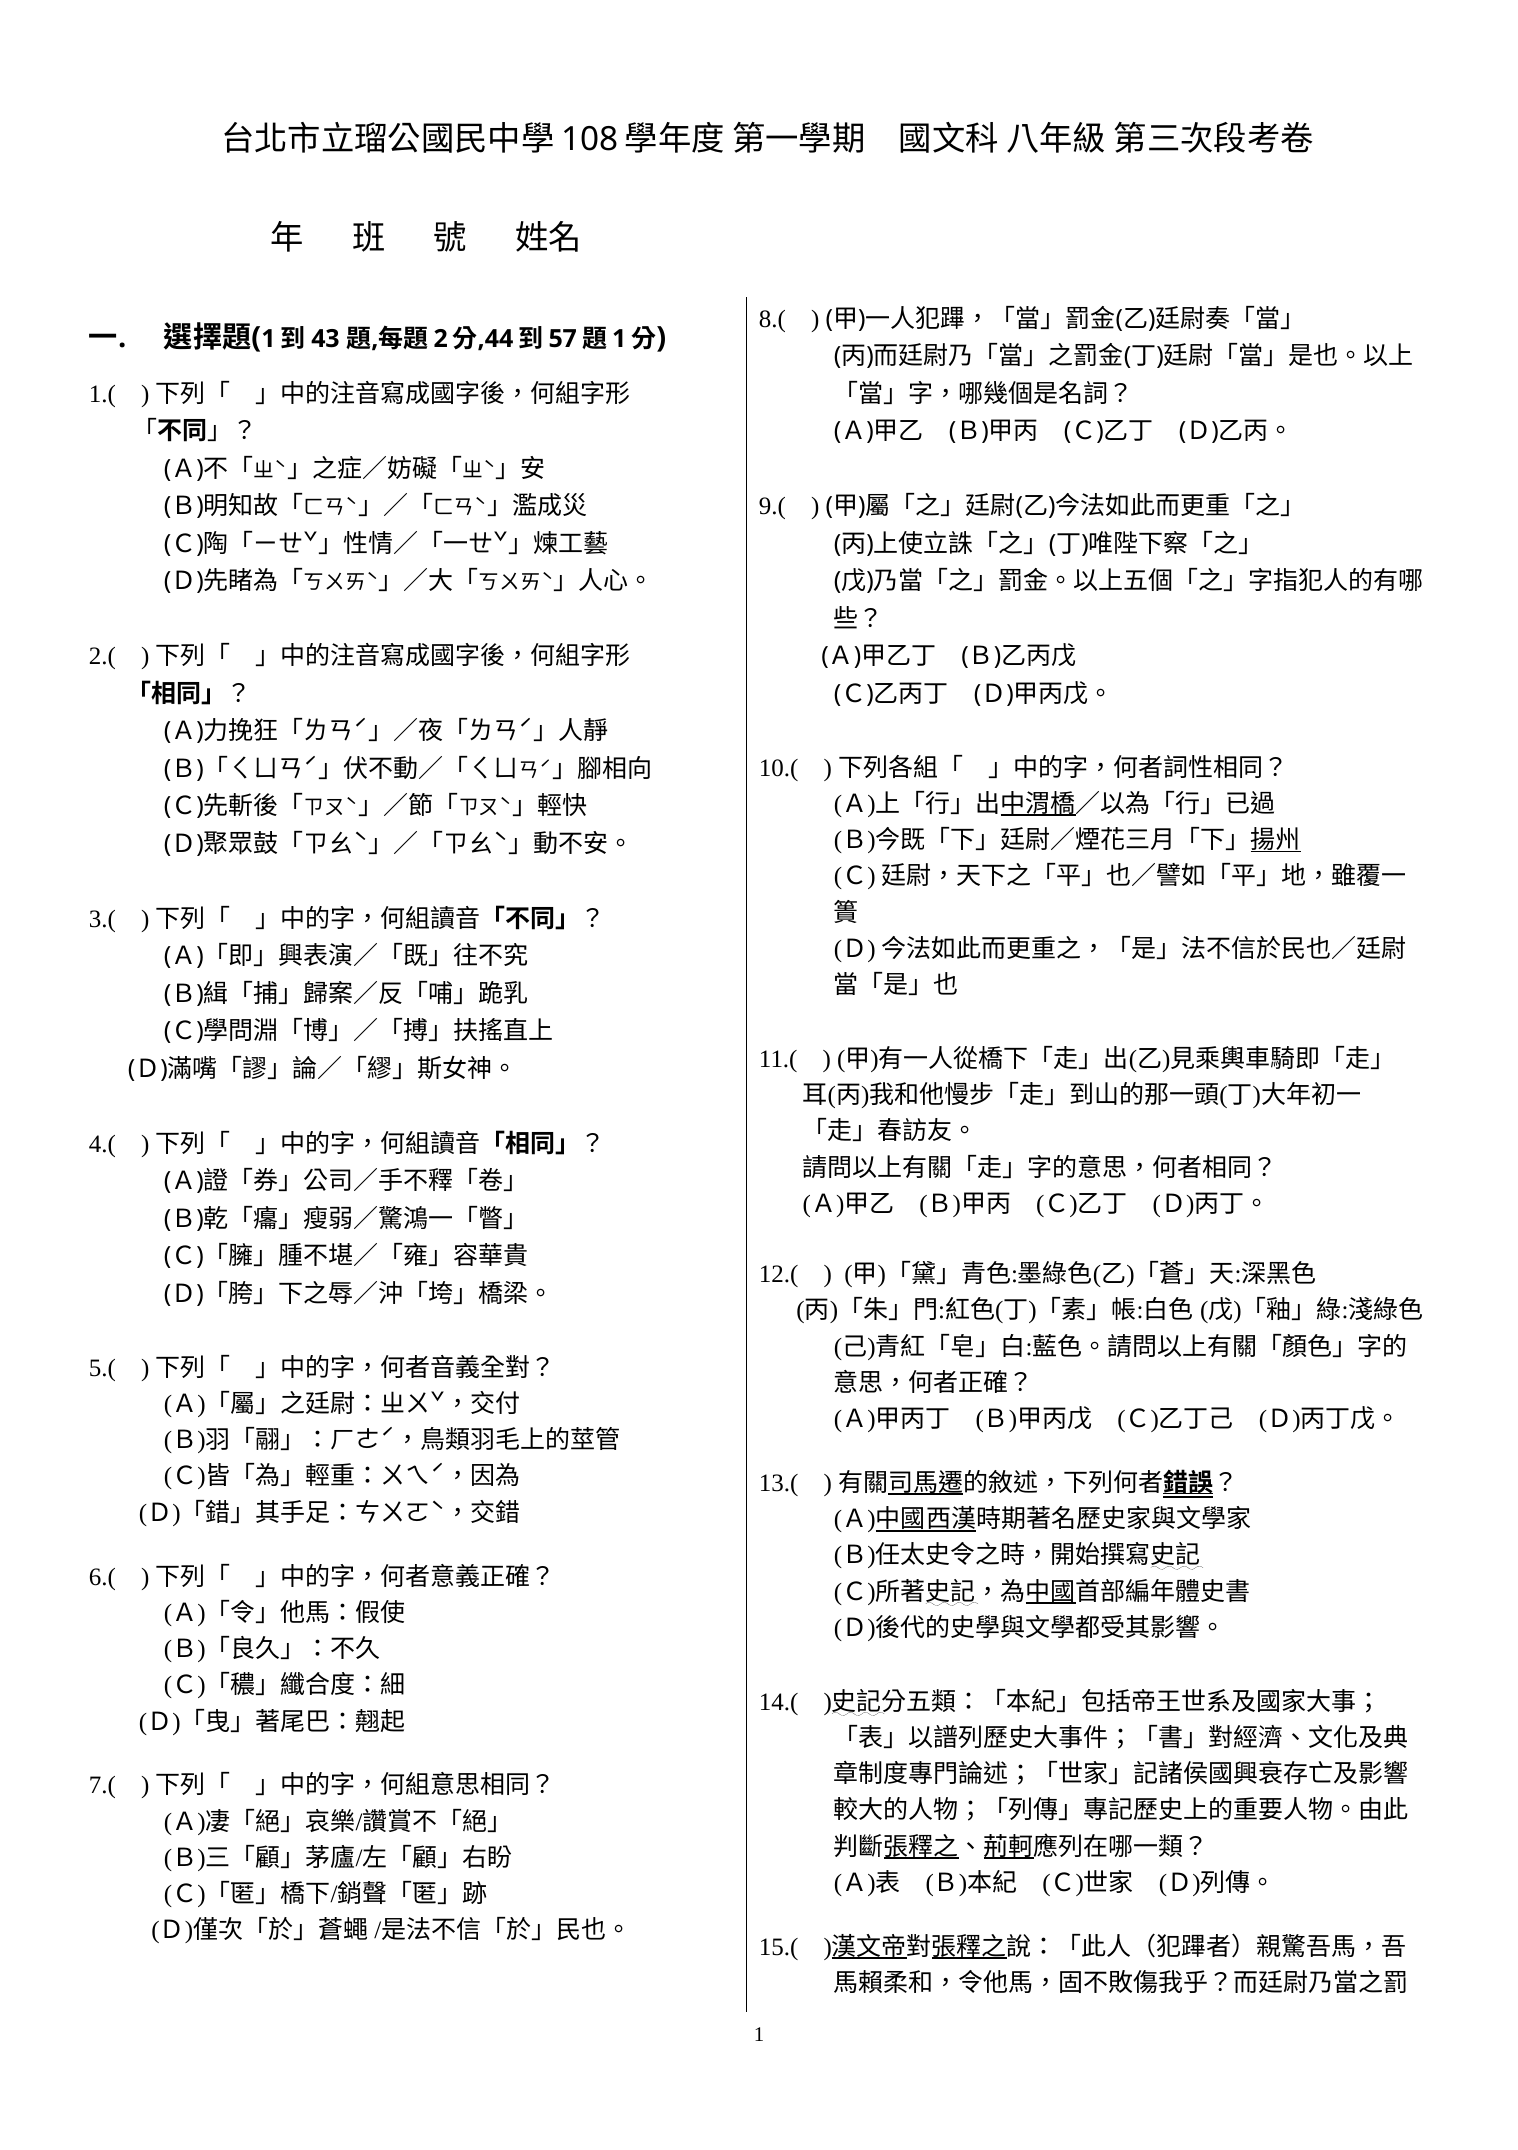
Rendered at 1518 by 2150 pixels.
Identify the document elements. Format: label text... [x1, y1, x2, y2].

text (Ａ)「即」興表演／「既」往不究 [89, 934, 734, 972]
text (Ｄ)滿嘴「謬」論／「繆」斯女神。 [89, 1047, 734, 1084]
text (Ａ)力挽狂「ㄌㄢˊ」／夜「ㄌㄢˊ」人靜 [139, 709, 734, 747]
text (Ｄ)「錯」其手足：ㄘㄨㄛˋ，交錯 [89, 1492, 734, 1528]
text 11.( ) (甲)有一人從橋下「走」出(乙)見乘輿車騎即「走」 [759, 1038, 1429, 1074]
text (Ｄ)僅次「於」蒼蠅 /是法不信「於」民也。 [89, 1910, 734, 1946]
text (Ｃ) 廷尉，天下之「平」也／譬如「平」地，雖覆一簣 [834, 856, 1429, 928]
text (Ｂ)明知故「ㄈㄢˋ」／「ㄈㄢˋ」濫成災 [139, 484, 734, 522]
list 選擇題(1到 43 題,每題2分,44到57題1分) [89, 297, 734, 372]
text 「不同」？ [89, 409, 734, 447]
text (Ｃ)皆「為」輕重：ㄨㄟˊ，因為 [89, 1456, 734, 1492]
text 8.( ) (甲)一人犯蹕，「當」罰金(乙)廷尉奏「當」 [759, 297, 1429, 334]
text (Ｄ)「胯」下之辱／沖「垮」橋梁。 [89, 1272, 734, 1309]
text (Ｂ)「ㄑㄩㄢˊ」伏不動／「ㄑㄩㄢˊ」腳相向 [139, 747, 734, 784]
text 10.( ) 下列各組「 」中的字，何者詞性相同？ (Ａ)上「行」出中渭橋／以為「行」已過 [759, 747, 1429, 819]
text 3.( ) 下列「 」中的字，何組讀音「不同」？ [89, 897, 734, 934]
text 14.( )史記分五類：「本紀」包括帝王世系及國家大事；「表」以譜列歷史大事件；「書」對經濟、文化及典章制度專門論述；「世家」記諸侯國興衰存亡及影響較大的人物；「列傳」專記歷史上的重要人物。由此判斷張釋之、荊軻應列在哪一類？ (Ａ)表 (Ｂ)本紀 (Ｃ)世家 (Ｄ)列傳。 [759, 1681, 1429, 1899]
text (Ｄ) 今法如此而更重之，「是」法不信於民也／廷尉當「是」也 [834, 928, 1429, 1001]
text (Ｃ)學問淵「博」／「搏」扶搖直上 [89, 1009, 734, 1047]
text 7.( ) 下列「 」中的字，何組意思相同？ (Ａ)凄「絕」哀樂/讚賞不「絕」 [89, 1765, 734, 1837]
text (丙)「朱」門:紅色(丁)「素」帳:白色 (戊)「釉」綠:淺綠色(己)青紅「皂」白:藍色。請問以上有關「顏色」字的意思，何者正確？ (Ａ)甲丙丁 (Ｂ)甲丙戊 (Ｃ)乙丁己 (Ｄ)丙丁戊。 [759, 1290, 1429, 1435]
text (Ｃ)先斬後「ㄗㄡˋ」／節「ㄗㄡˋ」輕快 [139, 784, 734, 822]
text (Ｄ)先睹為「ㄎㄨㄞˋ」／大「ㄎㄨㄞˋ」人心。 [139, 559, 734, 597]
text 年 班 號 姓名 [89, 198, 1429, 273]
text 「相同」？ [89, 672, 734, 709]
text (Ｂ)今既「下」廷尉／煙花三月「下」揚州 [834, 819, 1429, 856]
text 2.( ) 下列「 」中的注音寫成國字後，何組字形 [89, 634, 734, 672]
text (Ａ)不「ㄓˋ」之症／妨礙「ㄓˋ」安 [139, 447, 734, 484]
text (Ｃ)乙丙丁 (Ｄ)甲丙戊。 [784, 672, 1429, 709]
text 耳(丙)我和他慢步「走」到山的那一頭(丁)大年初一 [759, 1074, 1429, 1111]
text (Ｂ)緝「捕」歸案／反「哺」跪乳 [89, 972, 734, 1009]
text (Ｂ)任太史令之時，開始撰寫史記 [834, 1535, 1429, 1571]
text (戊)乃當「之」罰金。以上五個「之」字指犯人的有哪些？ [834, 559, 1429, 634]
text (Ｃ)「匿」橋下/銷聲「匿」跡 [164, 1874, 734, 1910]
text (Ｄ)「曳」著尾巴：翹起 [89, 1701, 734, 1737]
text 6.( ) 下列「 」中的字，何者意義正確？ (Ａ)「令」他馬：假使 [89, 1556, 734, 1628]
text (Ａ)甲乙 (Ｂ)甲丙 (Ｃ)乙丁 (Ｄ)乙丙。 [784, 409, 1429, 447]
text (Ｃ)「臃」腫不堪／「雍」容華貴 [89, 1234, 734, 1272]
text (丙)上使立誅「之」(丁)唯陛下察「之」 [784, 522, 1429, 559]
text (Ｂ)三「顧」茅廬/左「顧」右盼 [164, 1837, 734, 1874]
text (Ａ)證「券」公司／手不釋「卷」 [89, 1159, 734, 1197]
text (Ｄ)後代的史學與文學都受其影響。 [759, 1607, 1429, 1644]
text 13.( ) 有關司馬遷的敘述，下列何者錯誤？ (Ａ)中國 西漢時期著名歷史家與文學家 [759, 1462, 1429, 1535]
text (Ｃ)陶「ㄧㄝˇ」性情／「一ㄝˇ」煉工藝 [139, 522, 734, 559]
text (丙)而廷尉乃「當」之罰金(丁)廷尉「當」是也。以上「當」字，哪幾個是名詞？ [834, 334, 1429, 409]
text (Ｃ)所著史記，為中國首部編年體史書 [759, 1571, 1429, 1607]
text 請問以上有關「走」字的意思，何者相同？ (Ａ)甲乙 (Ｂ)甲丙 (Ｃ)乙丁 (Ｄ)丙丁。 [759, 1147, 1429, 1219]
text 12.( ) (甲)「黛」青色:墨綠色(乙)「蒼」天:深黑色 [759, 1253, 1429, 1290]
text (Ａ)甲乙丁 (Ｂ)乙丙戊 [784, 634, 1429, 672]
text 1.( ) 下列「 」中的注音寫成國字後，何組字形 [89, 372, 734, 409]
text (Ｂ)羽「翮」：ㄏㄜˊ，鳥類羽毛上的莖管 [164, 1419, 734, 1456]
text (Ｄ)聚眾鼓「ㄗㄠˋ」／「ㄗㄠˋ」動不安。 [139, 822, 734, 859]
text 15.( )漢文帝對張釋之說：「此人（犯蹕者）親驚吾馬，吾馬賴柔和，令他馬，固不敗傷我乎？而廷尉乃當之罰 [759, 1926, 1429, 1999]
text 台北市立瑠公國民中學108學年度 第一學期 國文科 八年級 第三次段考卷 [89, 99, 1429, 174]
text (Ｂ)乾「癟」瘦弱／驚鴻一「瞥」 [89, 1197, 734, 1234]
text 4.( ) 下列「 」中的字，何組讀音「相同」？ [89, 1122, 734, 1159]
text 5.( ) 下列「 」中的字，何者音義全對？ (Ａ)「屬」之廷尉：ㄓㄨˇ，交付 [89, 1347, 734, 1419]
text (Ｂ)「良久」：不久 [164, 1628, 734, 1665]
text (Ｃ)「穠」纖合度：細 [89, 1665, 734, 1701]
text 9.( ) (甲)屬「之」廷尉(乙)今法如此而更重「之」 [759, 484, 1429, 522]
text 「走」春訪友。 [759, 1111, 1429, 1147]
